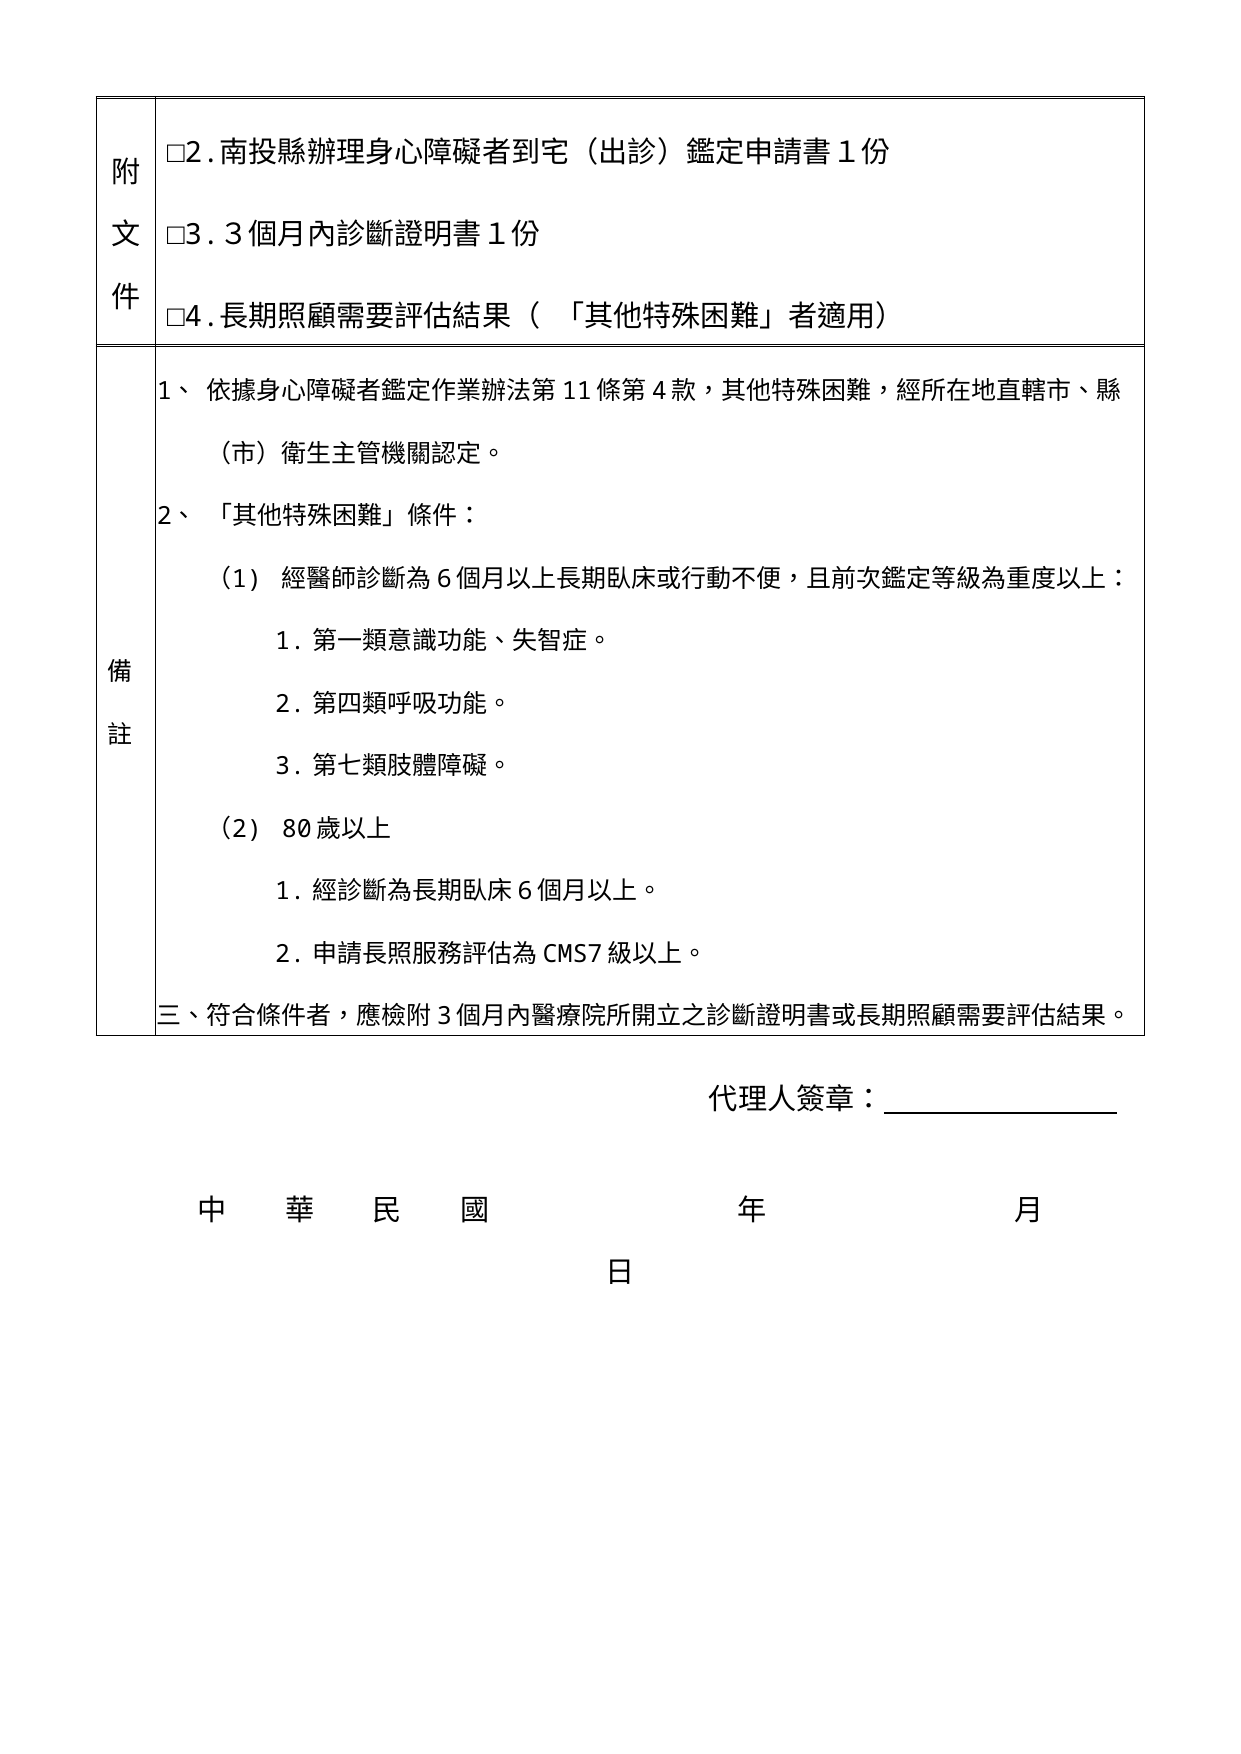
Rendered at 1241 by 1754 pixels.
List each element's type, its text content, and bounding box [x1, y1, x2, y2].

table_cell 依據身心障礙者鑑定作業辦法第11條第4款，其他特殊困難，經所在地直轄市、縣（市）衛生主管機關認定。 「其他特殊困難」條件： 經醫師診斷為6個月以上長期臥床或行動不便，且前次鑑定等級為重度以上： 第一類意識功能、失智症。 第四類呼吸功能。 第七類肢體障礙。 80歲以上 經診斷為長期臥床6個月以上。 申請長照服務評估為CMS7級以上。 三、符合條件者，應檢附3個月內醫療院所開立之診斷證明書或長期照顧需要評估結果。 [156, 347, 1144, 1034]
table_cell 附文件 [97, 99, 155, 344]
table_cell □2.南投縣辦理身心障礙者到宅（出診）鑑定申請書１份 □3.３個月內診斷證明書１份 □4.長期照顧需要評估結果（ 「其他特殊困難」者適用） [156, 99, 1144, 344]
text 代理人簽章： [118, 1055, 1122, 1117]
table_cell 備註 [97, 347, 155, 1034]
text 中 華 民 國 年 月 日 [118, 1166, 1122, 1291]
